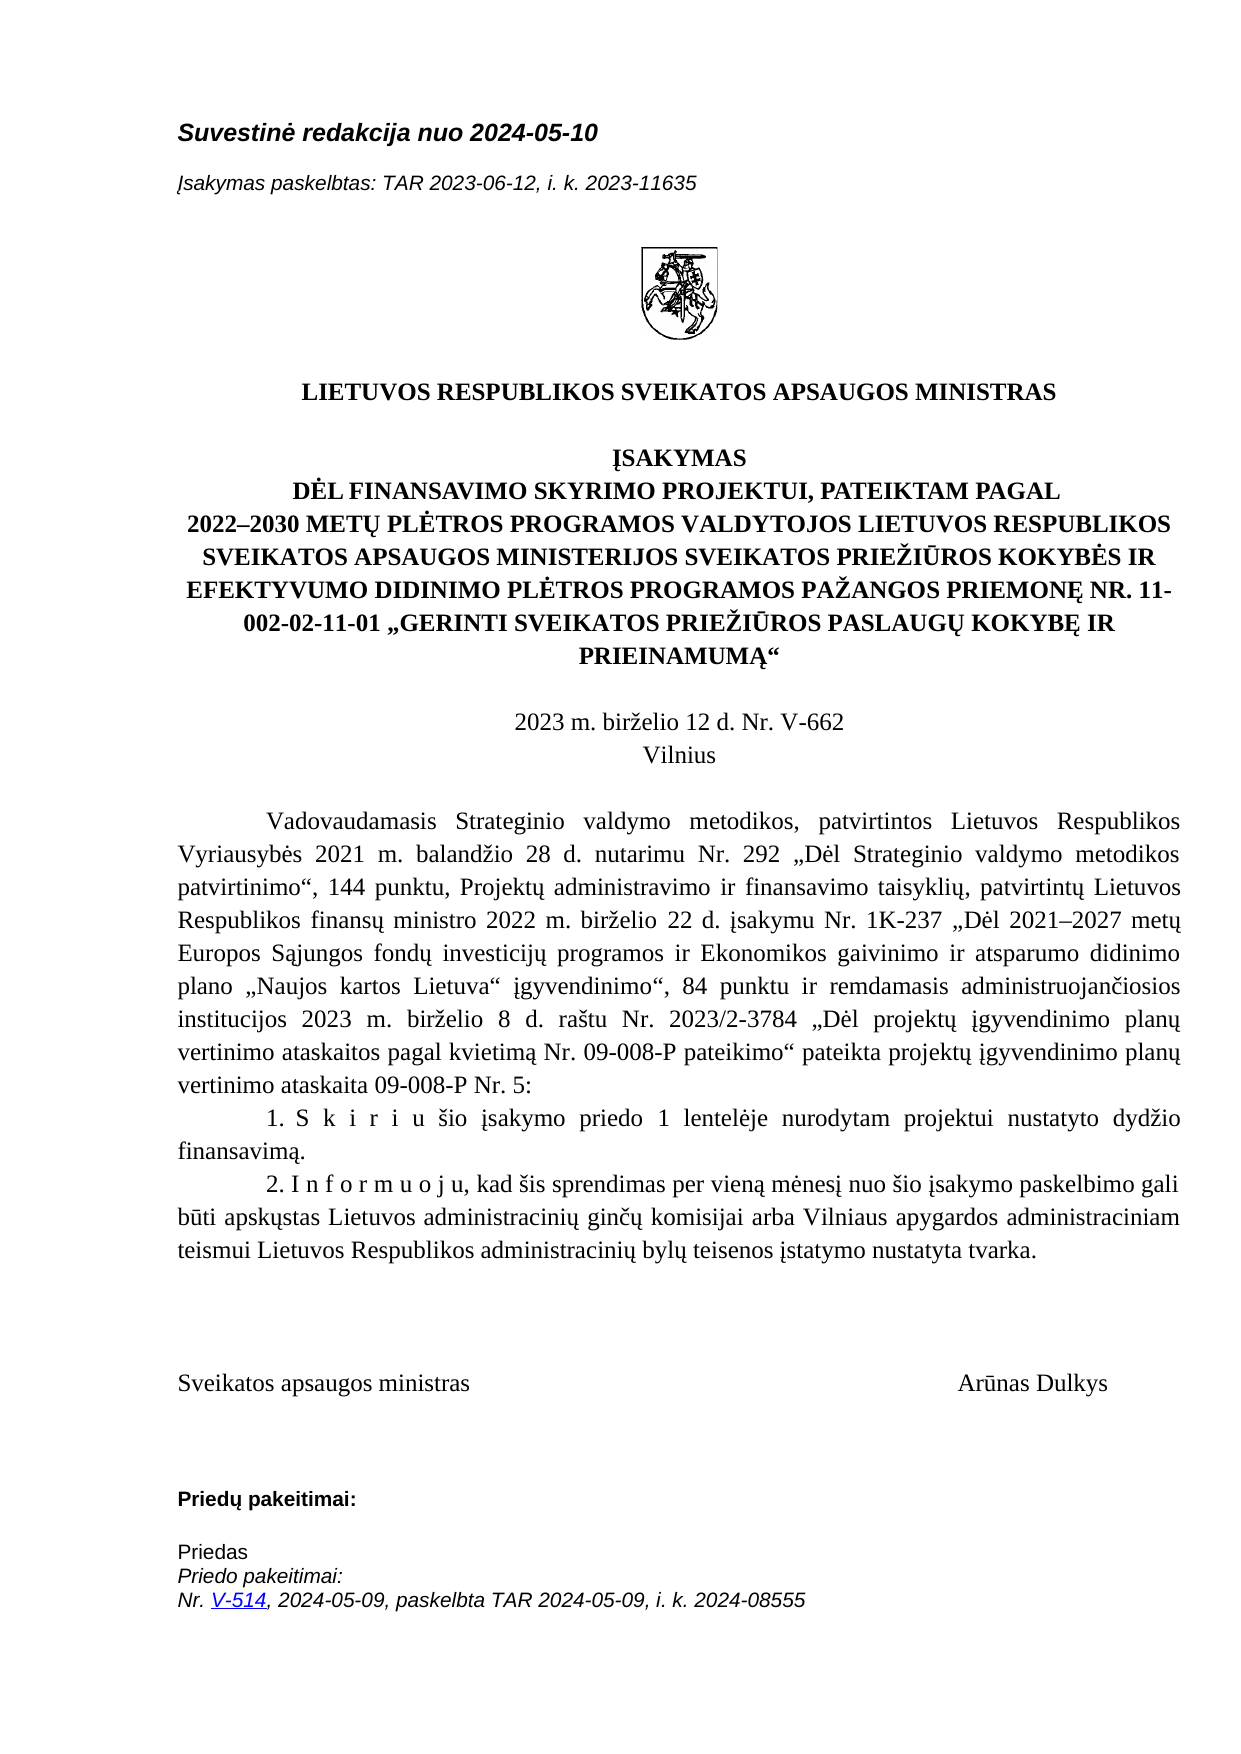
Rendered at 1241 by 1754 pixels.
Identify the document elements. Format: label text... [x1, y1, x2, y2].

text Suvestinė redakcija nuo 2024-05-10 [177, 118, 1181, 147]
text 2. I n f o r m u o j u, kad šis sprendimas per vieną mėnesį nuo šio įsakymo paskelbimo gali būti apskųstas Lietuvos administracinių ginčų komisijai arba Vilniaus apygardos administraciniam teismui Lietuvos Respublikos administracinių bylų teisenos įstatymo nustatyta tvarka. [177, 1169, 1181, 1264]
text Nr. V-514, 2024-05-09, paskelbta TAR 2024-05-09, i. k. 2024-08555 [177, 1587, 1181, 1611]
text Priedo pakeitimai: [177, 1563, 1181, 1587]
text DĖL FINANSAVIMO SKYRIMO PROJEKTUI, PATEIKTAM PAGAL [177, 476, 1181, 505]
text 1. S k i r i u šio įsakymo priedo 1 lentelėje nurodytam projektui nustatyto dydžio finansavimą. [177, 1103, 1181, 1165]
text Įsakymas paskelbtas: TAR 2023-06-12, i. k. 2023-11635 [177, 171, 1181, 195]
text Vilnius [177, 740, 1181, 769]
text Priedas [177, 1539, 1181, 1563]
text 2023 m. birželio 12 d. Nr. V-662 [177, 707, 1181, 736]
text ĮSAKYMAS [177, 443, 1181, 472]
text 2022–2030 METŲ PLĖTROS PROGRAMOS VALDYTOJOS LIETUVOS RESPUBLIKOS SVEIKATOS APSAUGOS MINISTERIJOS SVEIKATOS PRIEŽIŪROS KOKYBĖS IR EFEKTYVUMO DIDINIMO PLĖTROS PROGRAMOS PAŽANGOS PRIEMONĘ NR. 11-002-02-11-01 „GERINTI SVEIKATOS PRIEŽIŪROS PASLAUGŲ KOKYBĘ IR PRIEINAMUMĄ“ [177, 509, 1181, 670]
text LIETUVOS RESPUBLIKOS SVEIKATOS APSAUGOS MINISTRAS [177, 377, 1181, 406]
text Sveikatos apsaugos ministras Arūnas Dulkys [177, 1368, 1181, 1396]
text Vadovaudamasis Strateginio valdymo metodikos, patvirtintos Lietuvos Respublikos Vyriausybės 2021 m. balandžio 28 d. nutarimu Nr. 292 „Dėl Strateginio valdymo metodikos patvirtinimo“, 144 punktu, Projektų administravimo ir finansavimo taisyklių, patvirtintų Lietuvos Respublikos finansų ministro 2022 m. birželio 22 d. įsakymu Nr. 1K-237 „Dėl 2021–2027 metų Europos Sąjungos fondų investicijų programos ir Ekonomikos gaivinimo ir atsparumo didinimo plano „Naujos kartos Lietuva“ įgyvendinimo“, 84 punktu ir remdamasis administruojančiosios institucijos 2023 m. birželio 8 d. raštu Nr. 2023/2-3784 „Dėl projektų įgyvendinimo planų vertinimo ataskaitos pagal kvietimą Nr. 09-008-P pateikimo“ pateikta projektų įgyvendinimo planų vertinimo ataskaita 09-008-P Nr. 5: [177, 806, 1181, 1099]
text Priedų pakeitimai: [177, 1487, 1181, 1511]
